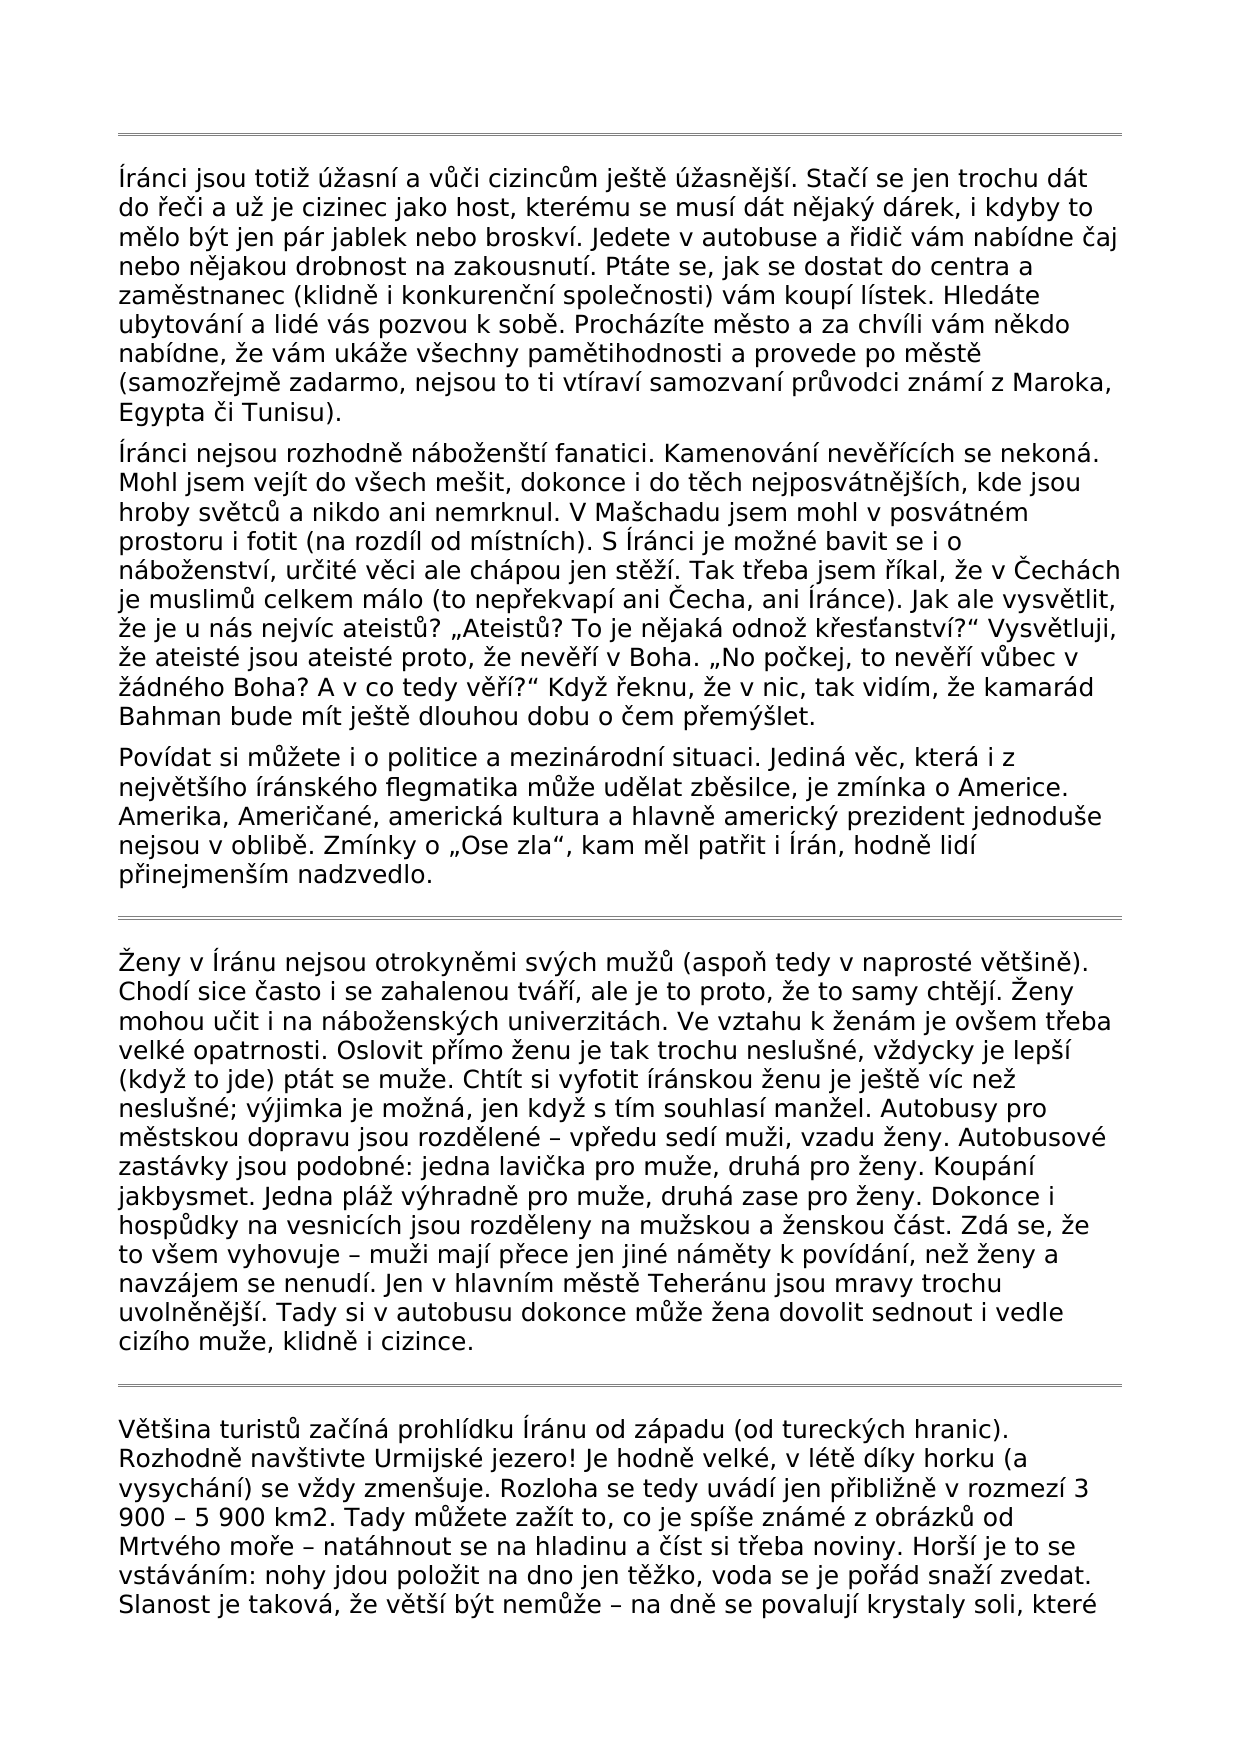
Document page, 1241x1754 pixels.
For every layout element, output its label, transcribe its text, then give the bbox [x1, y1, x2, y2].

text Íránci nejsou rozhodně náboženští fanatici. Kamenování nevěřících se nekoná. Mohl jsem vejít do všech mešit, dokonce i do těch nejposvátnějších, kde jsou hroby světců a nikdo ani nemrknul. V Mašchadu jsem mohl v posvátném prostoru i fotit (na rozdíl od místních). S Íránci je možné bavit se i o náboženství, určité věci ale chápou jen stěží. Tak třeba jsem říkal, že v Čechách je muslimů celkem málo (to nepřekvapí ani Čecha, ani Íránce). Jak ale vysvětlit, že je u nás nejvíc ateistů? „Ateistů? To je nějaká odnož křesťanství?“ Vysvětluji, že ateisté jsou ateisté proto, že nevěří v Boha. „No počkej, to nevěří vůbec v žádného Boha? A v co tedy věří?“ Když řeknu, že v nic, tak vidím, že kamarád Bahman bude mít ještě dlouhou dobu o čem přemýšlet. [118, 439, 1122, 731]
text Íránci jsou totiž úžasní a vůči cizincům ještě úžasnější. Stačí se jen trochu dát do řeči a už je cizinec jako host, kterému se musí dát nějaký dárek, i kdyby to mělo být jen pár jablek nebo broskví. Jedete v autobuse a řidič vám nabídne čaj nebo nějakou drobnost na zakousnutí. Ptáte se, jak se dostat do centra a zaměstnanec (klidně i konkurenční společnosti) vám koupí lístek. Hledáte ubytování a lidé vás pozvou k sobě. Procházíte město a za chvíli vám někdo nabídne, že vám ukáže všechny pamětihodnosti a provede po městě (samozřejmě zadarmo, nejsou to ti vtíraví samozvaní průvodci známí z Maroka, Egypta či Tunisu). [118, 164, 1122, 427]
text Ženy v Íránu nejsou otrokyněmi svých mužů (aspoň tedy v naprosté většině). Chodí sice často i se zahalenou tváří, ale je to proto, že to samy chtějí. Ženy mohou učit i na náboženských univerzitách. Ve vztahu k ženám je ovšem třeba velké opatrnosti. Oslovit přímo ženu je tak trochu neslušné, vždycky je lepší (když to jde) ptát se muže. Chtít si vyfotit íránskou ženu je ještě víc než neslušné; výjimka je možná, jen když s tím souhlasí manžel. Autobusy pro městskou dopravu jsou rozdělené – vpředu sedí muži, vzadu ženy. Autobusové zastávky jsou podobné: jedna lavička pro muže, druhá pro ženy. Koupání jakbysmet. Jedna pláž výhradně pro muže, druhá zase pro ženy. Dokonce i hospůdky na vesnicích jsou rozděleny na mužskou a ženskou část. Zdá se, že to všem vyhovuje – muži mají přece jen jiné náměty k povídání, než ženy a navzájem se nenudí. Jen v hlavním městě Teheránu jsou mravy trochu uvolněnější. Tady si v autobusu dokonce může žena dovolit sednout i vedle cizího muže, klidně i cizince. [118, 948, 1122, 1357]
text Většina turistů začíná prohlídku Íránu od západu (od tureckých hranic). Rozhodně navštivte Urmijské jezero! Je hodně velké, v létě díky horku (a vysychání) se vždy zmenšuje. Rozloha se tedy uvádí jen přibližně v rozmezí 3 900 – 5 900 km2. Tady můžete zažít to, co je spíše známé z obrázků od Mrtvého moře – natáhnout se na hladinu a číst si třeba noviny. Horší je to se vstáváním: nohy jdou položit na dno jen těžko, voda se je pořád snaží zvedat. Slanost je taková, že větší být nemůže – na dně se povalují krystaly soli, které [118, 1416, 1122, 1620]
text Povídat si můžete i o politice a mezinárodní situaci. Jediná věc, která i z největšího íránského flegmatika může udělat zběsilce, je zmínka o Americe. Amerika, Američané, americká kultura a hlavně americký prezident jednoduše nejsou v oblibě. Zmínky o „Ose zla“, kam měl patřit i Írán, hodně lidí přinejmenším nadzvedlo. [118, 744, 1122, 889]
